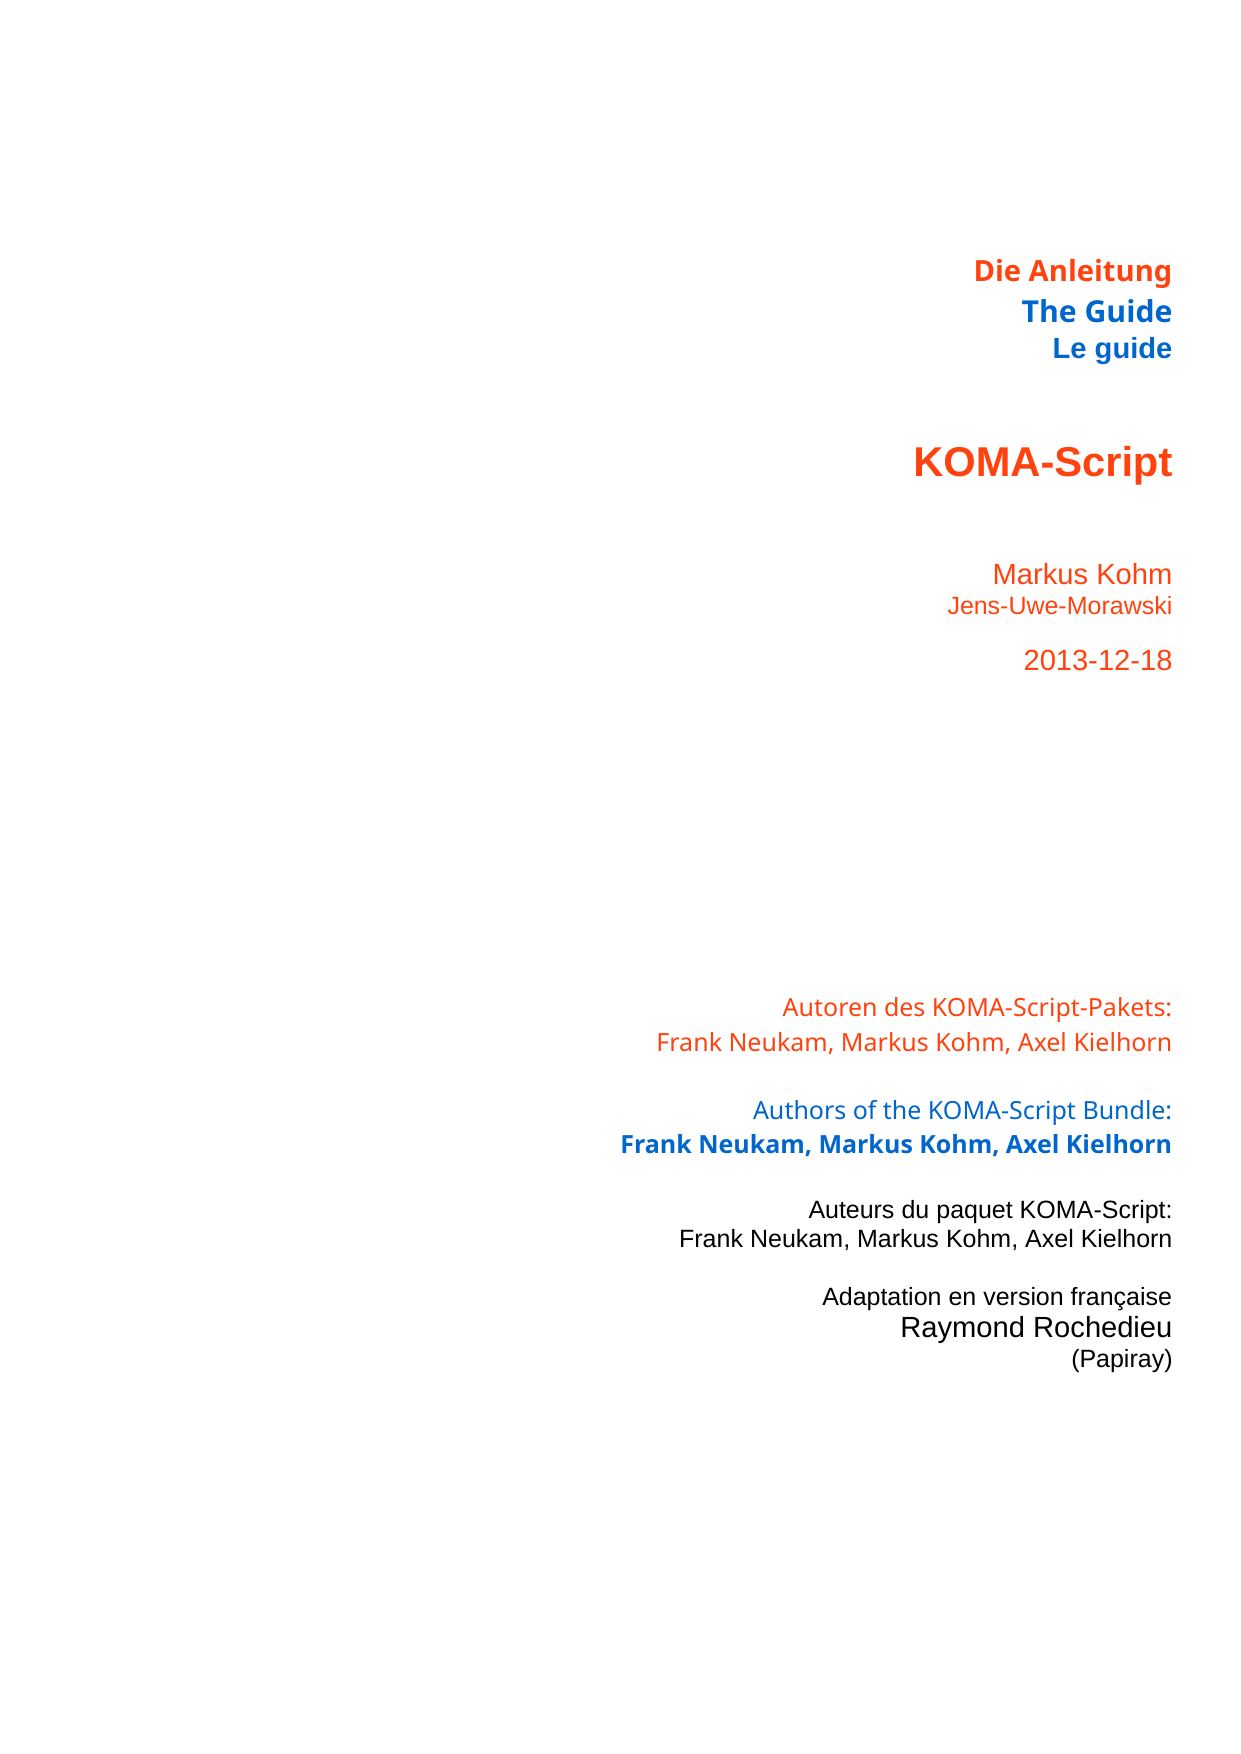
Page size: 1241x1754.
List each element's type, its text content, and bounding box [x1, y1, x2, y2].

text Le guide [103, 331, 1172, 365]
text Raymond Rochedieu [245, 1310, 1172, 1344]
text Jens-Uwe-Morawski [97, 591, 1172, 619]
text Die Anleitung [97, 250, 1172, 290]
text Frank Neukam, Markus Kohm, Axel Kielhorn [97, 1224, 1172, 1253]
text Markus Kohm [97, 557, 1172, 591]
text Frank Neukam, Markus Kohm, Axel Kielhorn [97, 1024, 1172, 1058]
text Auteurs du paquet KOMA-Script: [97, 1195, 1172, 1224]
text Authors of the KOMA-Script Bundle: [97, 1092, 1172, 1126]
text 2013-12-18 [277, 643, 1172, 677]
text (Papiray) [245, 1344, 1172, 1372]
text Frank Neukam, Markus Kohm, Axel Kielhorn [97, 1126, 1172, 1160]
text Autoren des KOMA-Script-Pakets: [97, 990, 1172, 1024]
text The Guide [268, 290, 1172, 331]
text KOMA-Script [202, 437, 1172, 485]
text Adaptation en version française [245, 1281, 1172, 1310]
